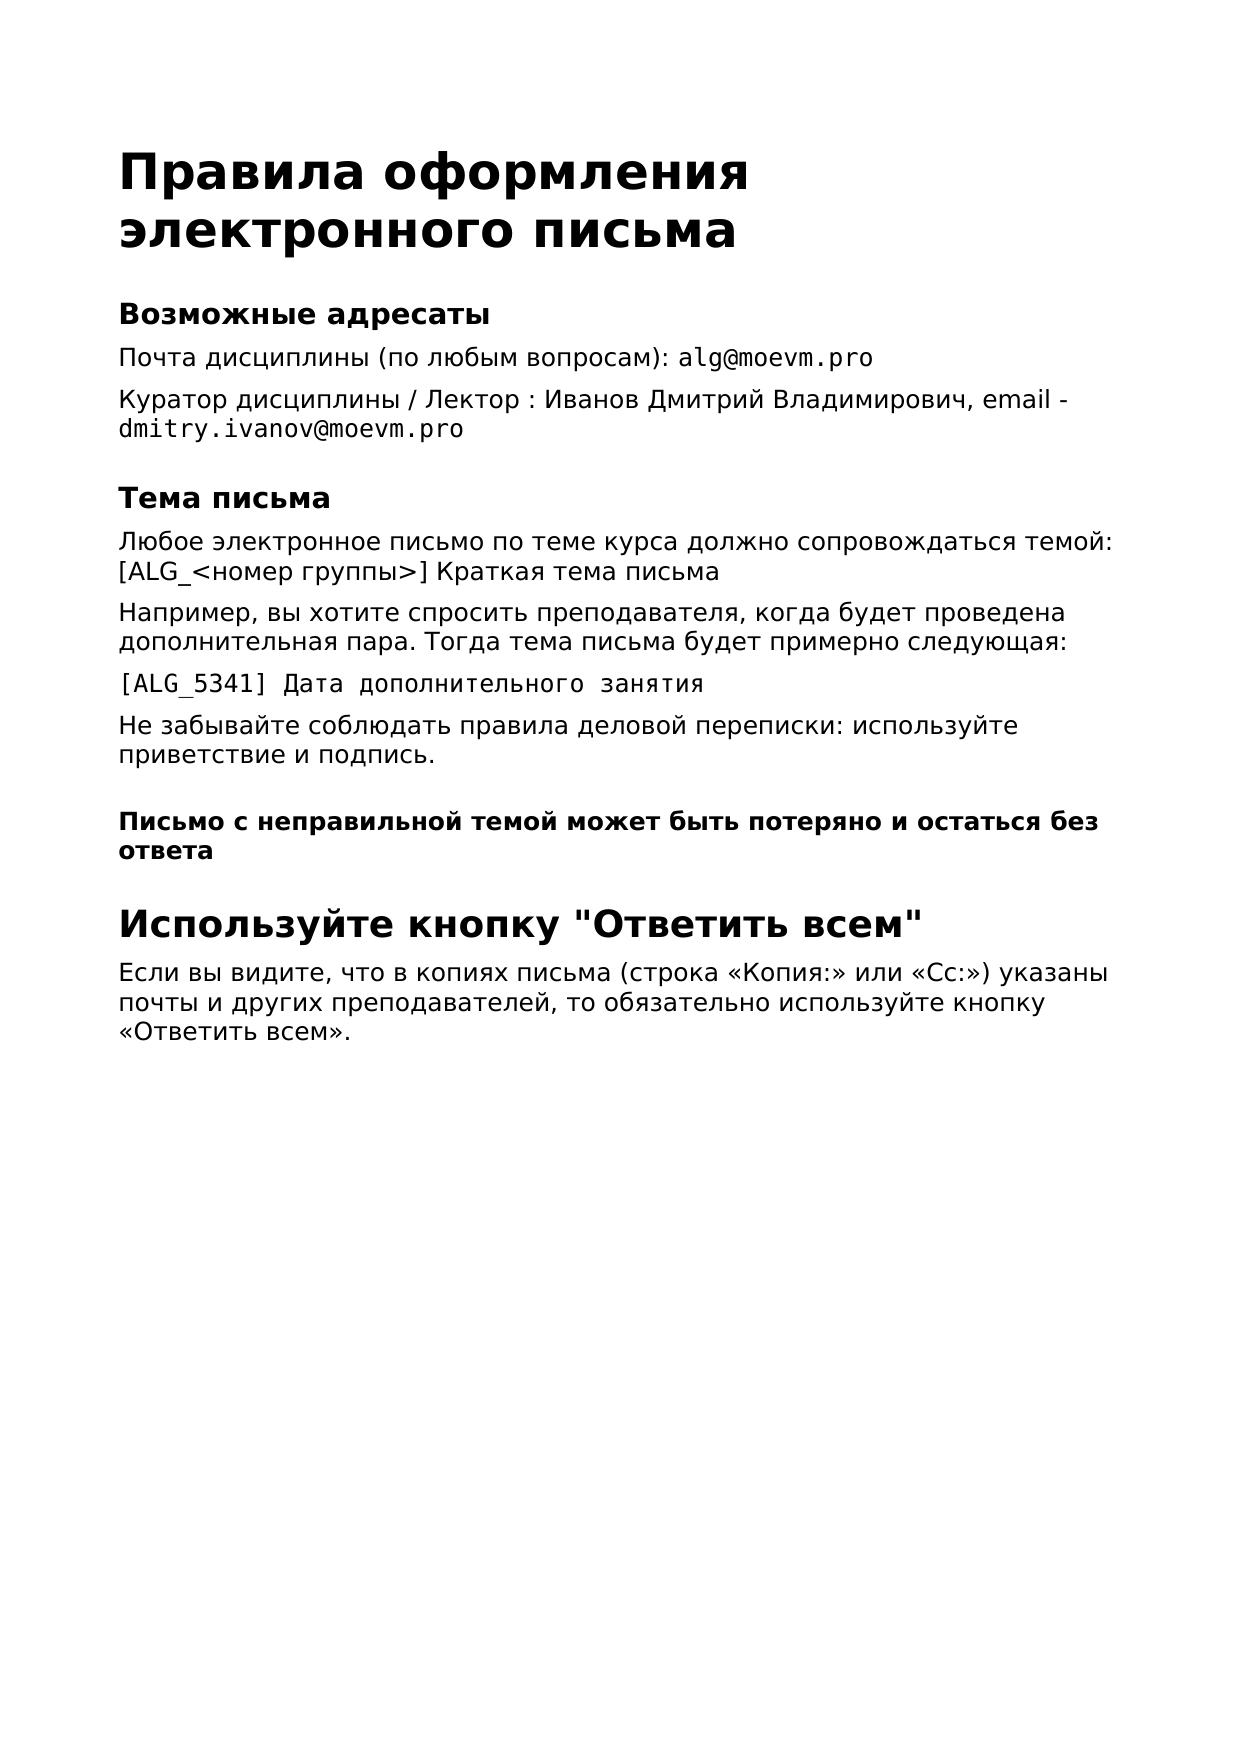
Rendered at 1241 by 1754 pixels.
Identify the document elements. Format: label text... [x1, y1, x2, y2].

subtitle Возможные адресаты [118, 297, 1122, 331]
subtitle Тема письма [118, 481, 1122, 515]
subtitle Используйте кнопку "Ответить всем" [118, 902, 1122, 946]
subtitle Письмо с неправильной темой может быть потеряно и остаться без ответа [118, 807, 1122, 865]
text Куратор дисциплины / Лектор : Иванов Дмитрий Владимирович, email - dmitry.ivanov@moevm.pro [118, 385, 1122, 443]
text Любое электронное письмо по теме курса должно сопровождаться темой: [ALG_<номер группы>] Краткая тема письма [118, 527, 1122, 586]
text Не забывайте соблюдать правила деловой переписки: используйте приветствие и подпись. [118, 711, 1122, 769]
text [ALG_5341] Дата дополнительного занятия [118, 669, 1122, 698]
text Почта дисциплины (по любым вопросам): alg@moevm.pro [118, 343, 1122, 373]
text Если вы видите, что в копиях письма (строка «Копия:» или «Сс:») указаны почты и других преподавателей, то обязательно используйте кнопку «Ответить всем». [118, 959, 1122, 1046]
subtitle Правила оформления электронного письма [118, 143, 1122, 259]
text Например, вы хотите спросить преподавателя, когда будет проведена дополнительная пара. Тогда тема письма будет примерно следующая: [118, 598, 1122, 657]
